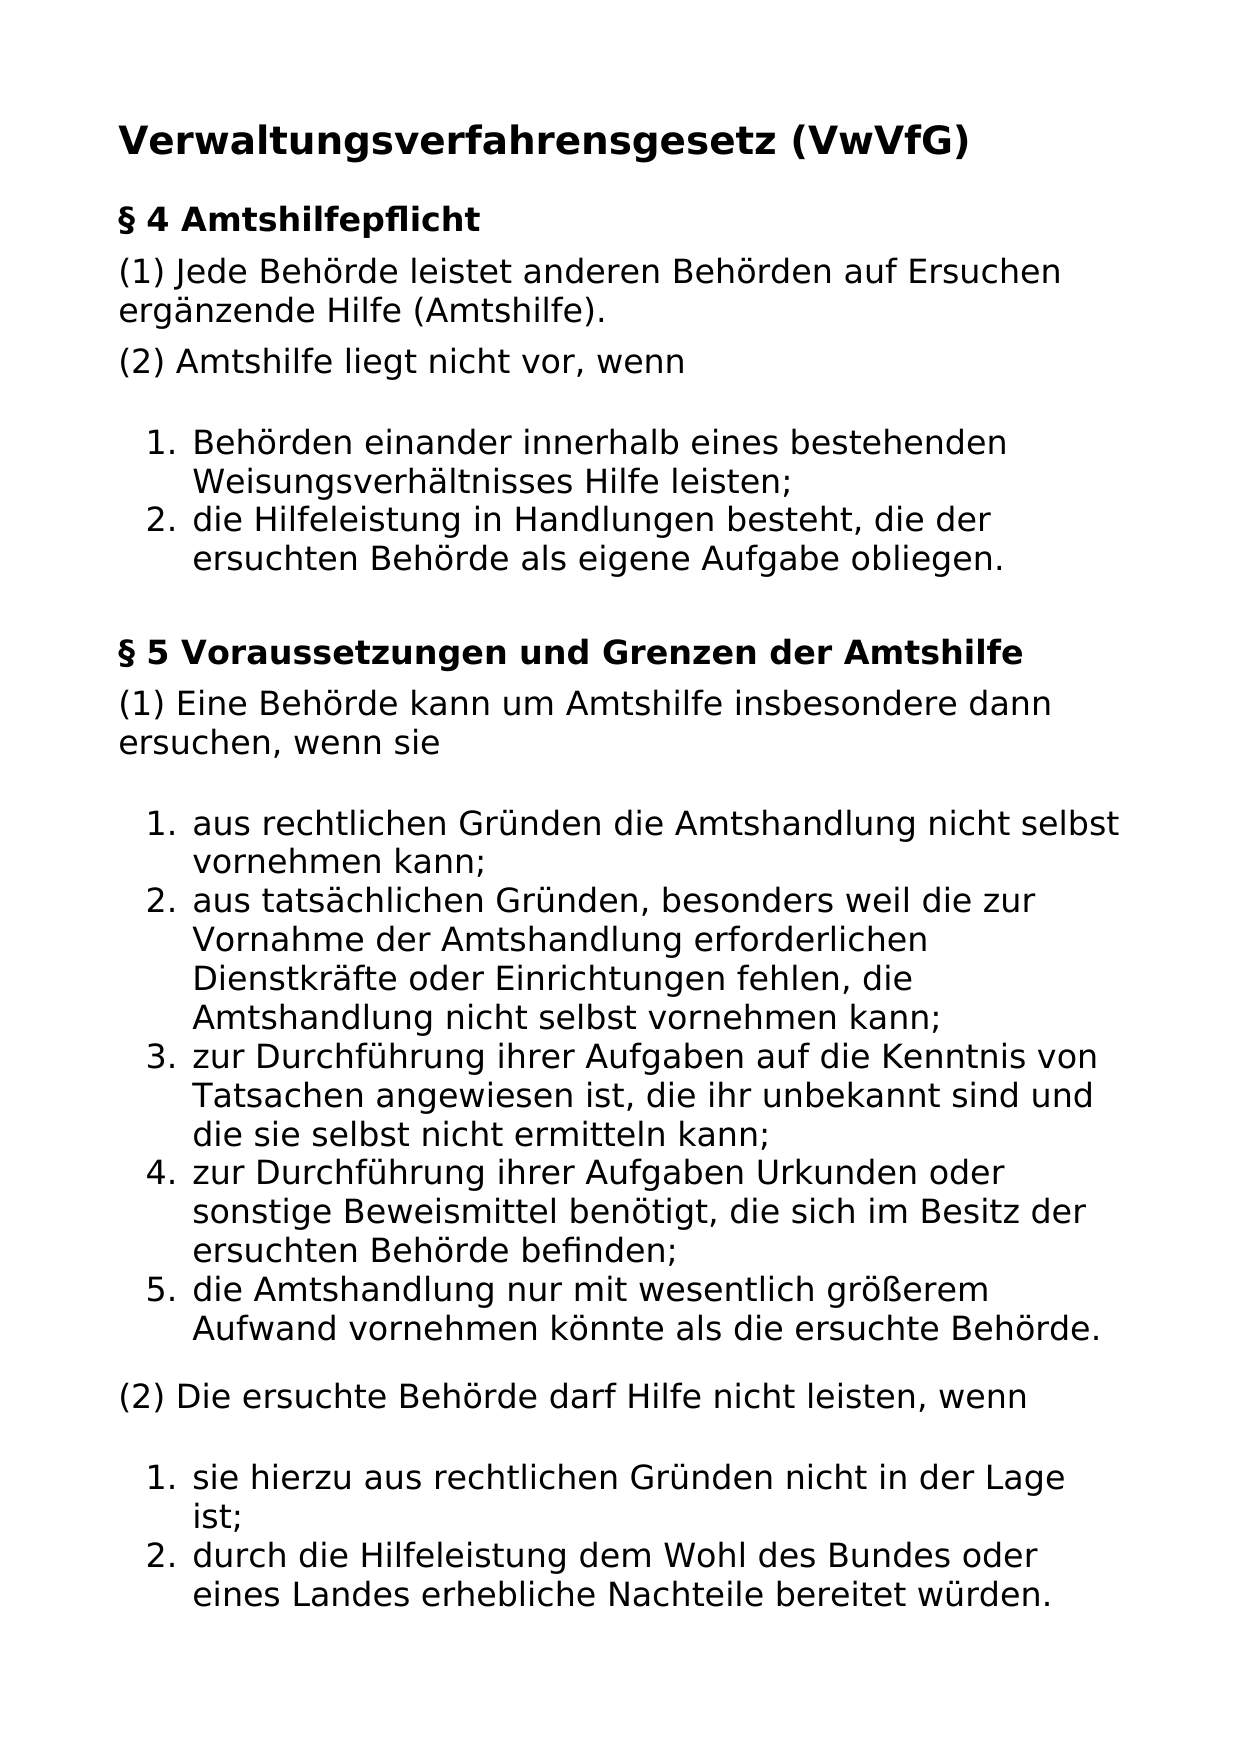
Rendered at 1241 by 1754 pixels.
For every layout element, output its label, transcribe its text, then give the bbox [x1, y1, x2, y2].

list aus tatsächlichen Gründen, besonders weil die zur Vornahme der Amtshandlung erforderlichen Dienstkräfte oder Einrichtungen fehlen, die Amtshandlung nicht selbst vornehmen kann; [177, 882, 1122, 1037]
list zur Durchführung ihrer Aufgaben Urkunden oder sonstige Beweismittel benötigt, die sich im Besitz der ersuchten Behörde befinden; [177, 1154, 1122, 1270]
list sie hierzu aus rechtlichen Gründen nicht in der Lage ist; [177, 1458, 1122, 1536]
text (1) Eine Behörde kann um Amtshilfe insbesondere dann ersuchen, wenn sie [118, 684, 1122, 762]
list zur Durchführung ihrer Aufgaben auf die Kenntnis von Tatsachen angewiesen ist, die ihr unbekannt sind und die sie selbst nicht ermitteln kann; [177, 1037, 1122, 1154]
text (2) Amtshilfe liegt nicht vor, wenn [118, 342, 1122, 381]
list die Hilfeleistung in Handlungen besteht, die der ersuchten Behörde als eigene Aufgabe obliegen. [177, 501, 1122, 579]
text (2) Die ersuchte Behörde darf Hilfe nicht leisten, wenn [118, 1378, 1122, 1416]
list durch die Hilfeleistung dem Wohl des Bundes oder eines Landes erhebliche Nachteile bereitet würden. [177, 1536, 1122, 1614]
subtitle Verwaltungsverfahrensgesetz (VwVfG) [118, 118, 1122, 163]
list aus rechtlichen Gründen die Amtshandlung nicht selbst vornehmen kann; [177, 804, 1122, 882]
list die Amtshandlung nur mit wesentlich größerem Aufwand vornehmen könnte als die ersuchte Behörde. [177, 1270, 1122, 1348]
text (1) Jede Behörde leistet anderen Behörden auf Ersuchen ergänzende Hilfe (Amtshilfe). [118, 252, 1122, 330]
subtitle § 4 Amtshilfepflicht [118, 201, 1122, 240]
subtitle § 5 Voraussetzungen und Grenzen der Amtshilfe [118, 633, 1122, 672]
list Behörden einander innerhalb eines bestehenden Weisungsverhältnisses Hilfe leisten; [177, 423, 1122, 501]
